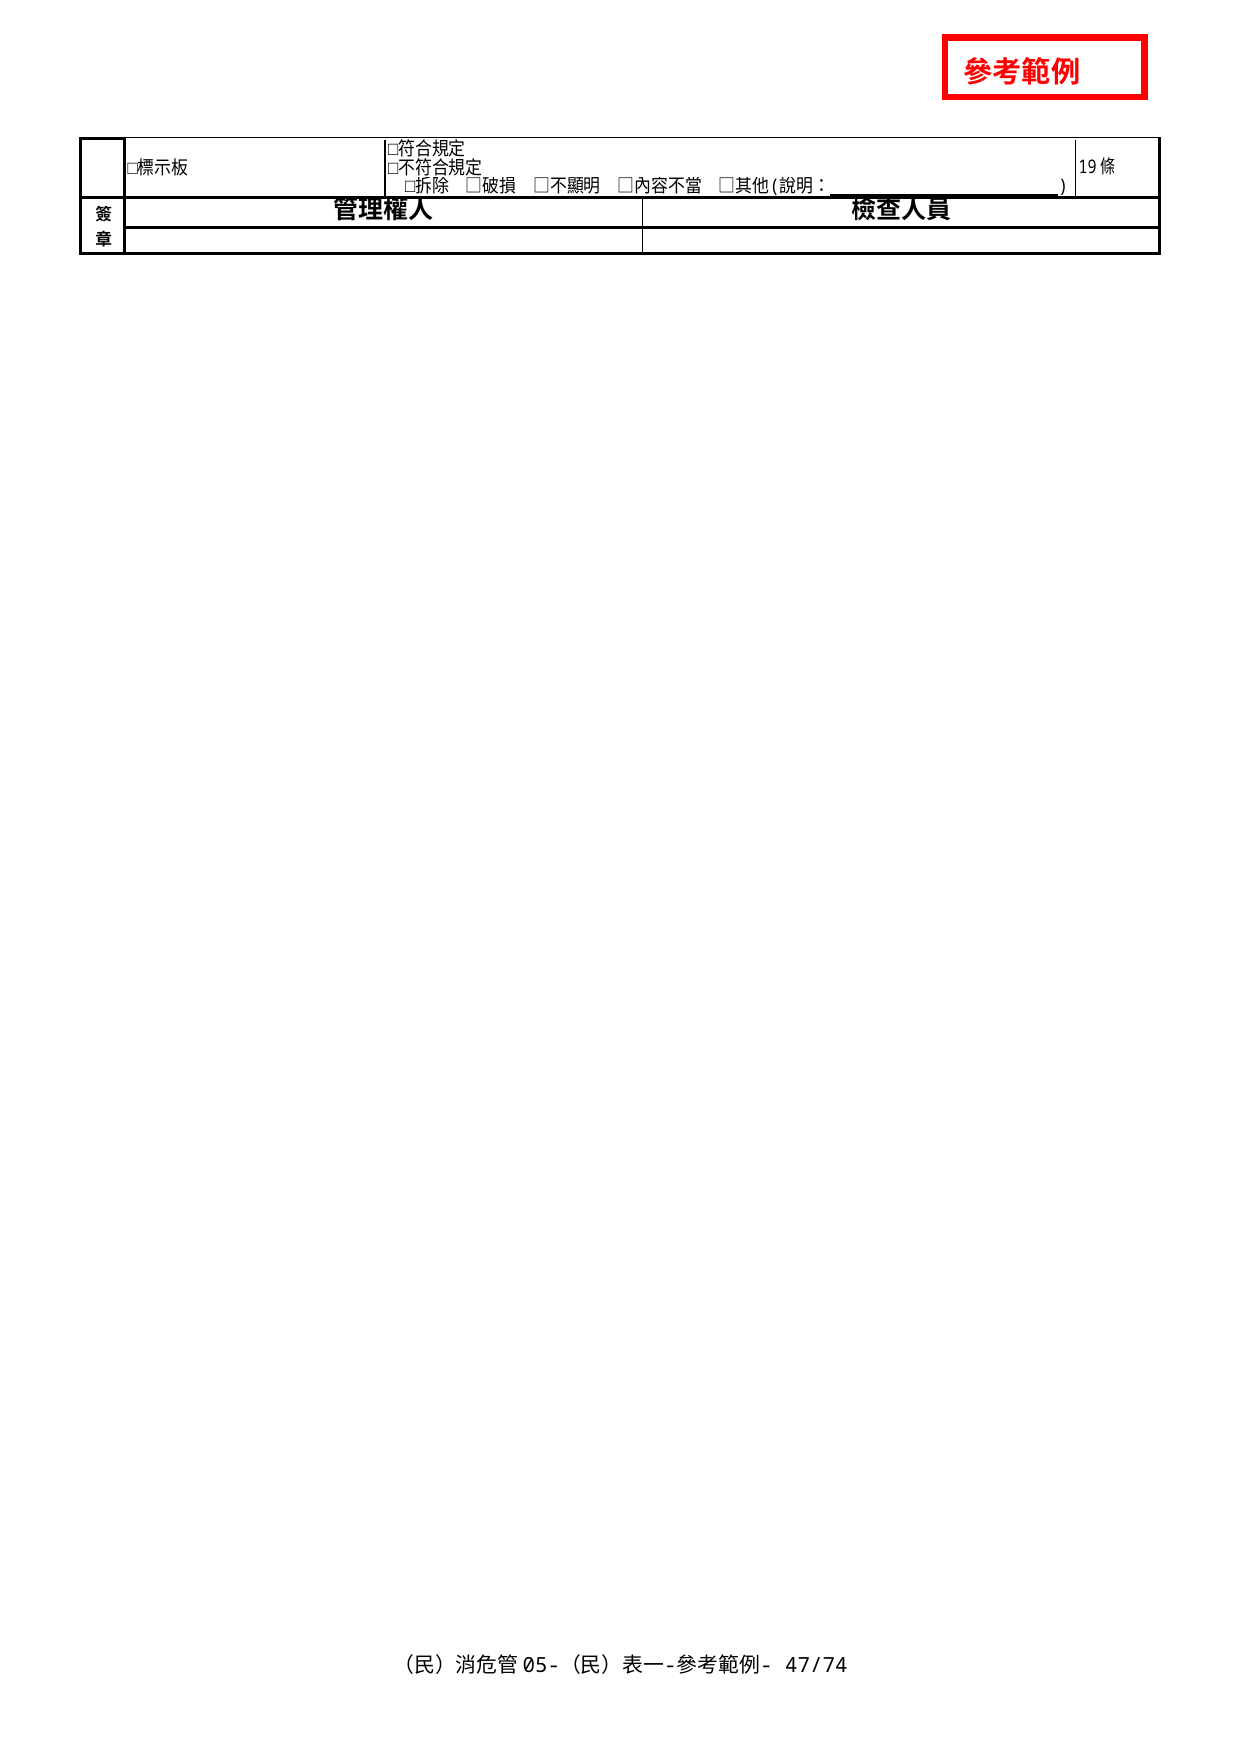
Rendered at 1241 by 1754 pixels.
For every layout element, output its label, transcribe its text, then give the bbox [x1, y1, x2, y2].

table_cell 19條 [1075, 138, 1158, 196]
table_cell [643, 229, 1158, 252]
table_cell □符合規定 □不符合規定 □拆除 □破損 □不顯明 □內容不當 □其他(說明： ) [385, 138, 1075, 196]
table_cell 簽章 [82, 199, 123, 252]
table_cell □標示板 [126, 138, 385, 196]
table_cell 檢查人員 [643, 199, 1158, 226]
table_cell [126, 229, 642, 252]
table_cell 管理權人 [126, 199, 642, 226]
